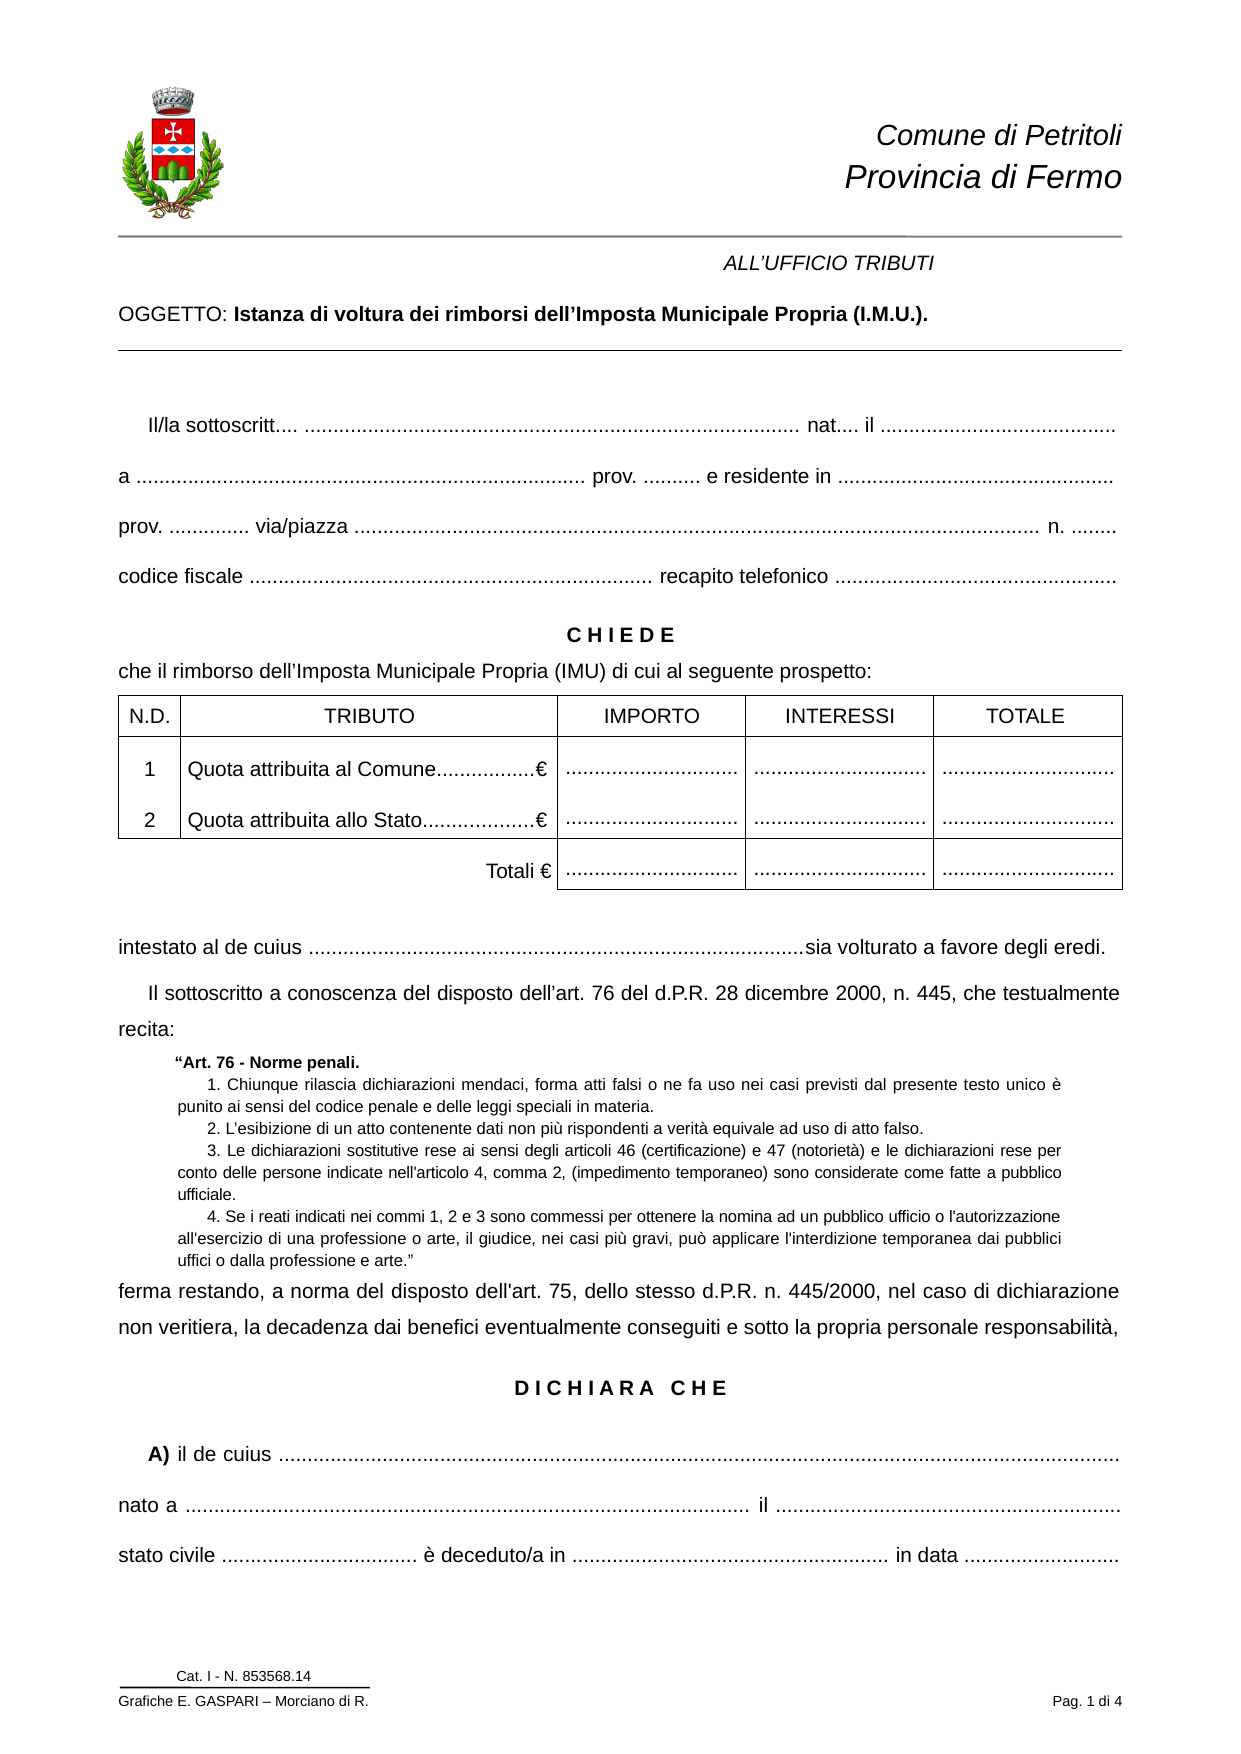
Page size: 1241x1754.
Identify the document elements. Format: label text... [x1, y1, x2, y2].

text Il sottoscritto a conoscenza del disposto dell’art. 76 del d.P.R. 28 dicembre 2000, n. 445, che testualmente recita: [118, 981, 1122, 1041]
table_cell 2 [119, 787, 180, 837]
text ferma restando, a norma del disposto dell'art. 75, dello stesso d.P.R. n. 445/2000, nel caso di dichiarazione non veritiera, la decadenza dai benefici eventualmente conseguiti e sotto la propria personale responsabilità, [118, 1279, 1122, 1339]
table_header IMPORTO [558, 696, 745, 736]
table_cell Quota attribuita al Comune € [181, 737, 557, 787]
table_header TRIBUTO [181, 696, 557, 736]
list il de cuius .................................................................................................................................................. nato a .................................................................................................. il ............................................................ stato civile .................................. è deceduto/a in ....................................................... in data ........................... [118, 1431, 1122, 1570]
text 3. Le dichiarazioni sostitutive rese ai sensi degli articoli 46 (certificazione) e 47 (notorietà) e le dichiarazioni rese per conto delle persone indicate nell'articolo 4, comma 2, (impedimento temporaneo) sono considerate come fatte a pubblico ufficiale. [177, 1141, 1063, 1204]
text OGGETTO: Istanza di voltura dei rimborsi dell’Imposta Municipale Propria (I.M.U.). [118, 302, 1122, 326]
table_cell .............................. [558, 737, 745, 787]
table_cell .............................. [558, 839, 745, 889]
table_cell .............................. [934, 737, 1122, 787]
text 2. L’esibizione di un atto contenente dati non più rispondenti a verità equivale ad uso di atto falso. [177, 1119, 1063, 1138]
table_cell .............................. [934, 787, 1122, 837]
text che il rimborso dell’Imposta Municipale Propria (IMU) di cui al seguente prospetto: [118, 658, 1122, 682]
text intestato al de cuius ......................................................................................sia volturato a favore degli eredi. [118, 923, 1122, 962]
table_cell [118, 839, 181, 889]
text D I C H I A R A C H E [118, 1376, 1122, 1400]
table_header TOTALE [934, 696, 1122, 736]
text C H I E D E [118, 623, 1122, 647]
table_cell Quota attribuita allo Stato € [181, 787, 557, 837]
table_cell Totali € [181, 839, 557, 889]
table_cell .............................. [746, 839, 933, 889]
text Comune di Petritoli [224, 118, 1122, 152]
picture [122, 87, 224, 219]
table_cell .............................. [934, 839, 1122, 889]
table_cell .............................. [746, 737, 933, 787]
text ALL’UFFICIO TRIBUTI [723, 251, 1122, 275]
text 1. Chiunque rilascia dichiarazioni mendaci, forma atti falsi o ne fa uso nei casi previsti dal presente testo unico è punito ai sensi del codice penale e delle leggi speciali in materia. [177, 1075, 1063, 1116]
text Provincia di Fermo [224, 157, 1122, 195]
table_header N.D. [119, 696, 180, 736]
table_cell 1 [119, 737, 180, 787]
table_cell .............................. [558, 787, 745, 837]
text Il/la sottoscritt.... ...................................................................................... nat.... il ......................................... a .............................................................................. prov. .......... e residente in ................................................ prov. .............. via/piazza ....................................................................................................................... n. ........ codice fiscale ...................................................................... recapito telefonico ................................................. [118, 401, 1122, 591]
table_header INTERESSI [746, 696, 933, 736]
text “Art. 76 - Norme penali. [174, 1053, 1122, 1072]
text 4. Se i reati indicati nei commi 1, 2 e 3 sono commessi per ottenere la nomina ad un pubblico ufficio o l'autorizzazione all'esercizio di una professione o arte, il giudice, nei casi più gravi, può applicare l'interdizione temporanea dai pubblici uffici o dalla professione e arte.” [177, 1207, 1063, 1270]
table_cell .............................. [746, 787, 933, 837]
